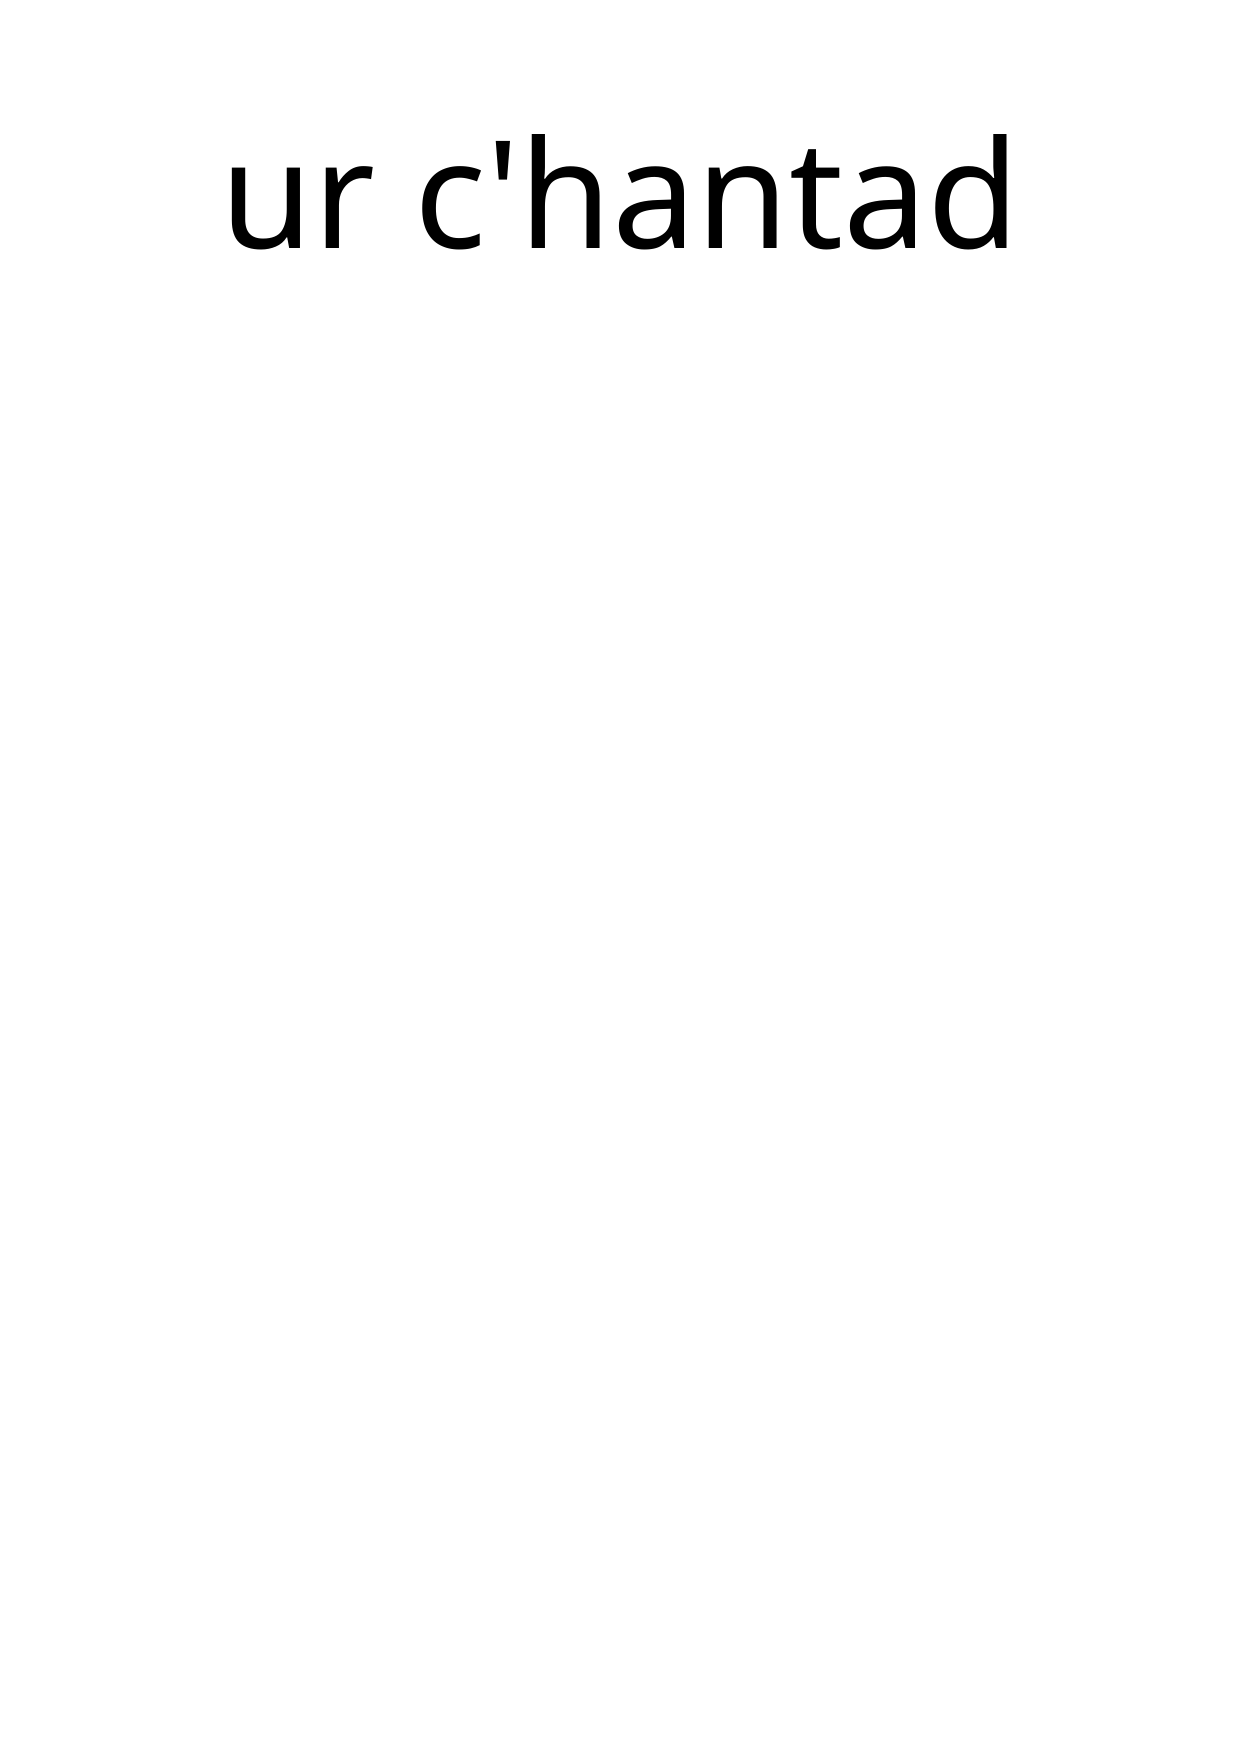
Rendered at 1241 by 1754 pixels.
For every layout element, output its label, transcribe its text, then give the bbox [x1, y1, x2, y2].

text ur c'hantad [89, 89, 1152, 293]
